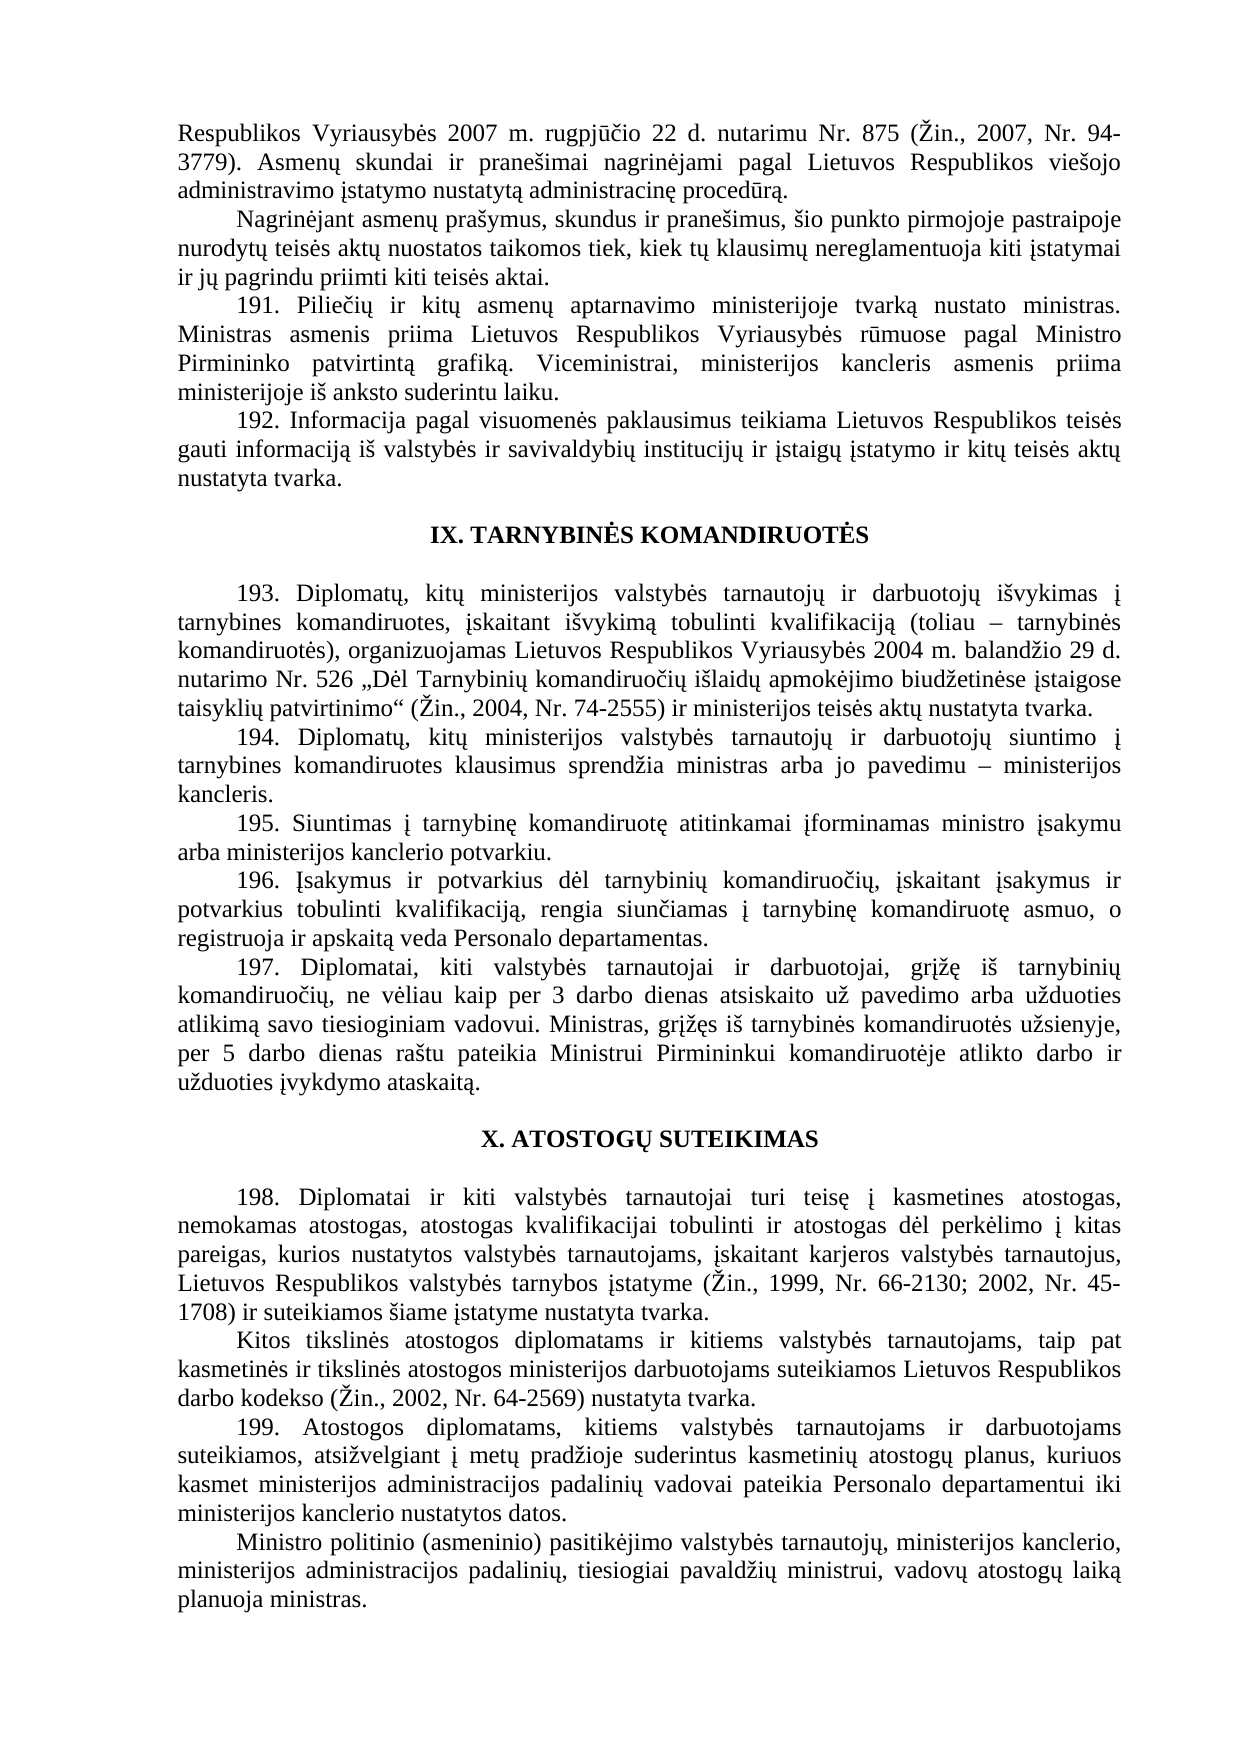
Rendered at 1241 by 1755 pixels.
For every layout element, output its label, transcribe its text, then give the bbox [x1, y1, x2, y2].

text Kitos tikslinės atostogos diplomatams ir kitiems valstybės tarnautojams, taip pat kasmetinės ir tikslinės atostogos ministerijos darbuotojams suteikiamos Lietuvos Respublikos darbo kodekso (Žin., 2002, Nr. 64-2569) nustatyta tvarka. [177, 1326, 1122, 1412]
text 194. Diplomatų, kitų ministerijos valstybės tarnautojų ir darbuotojų siuntimo į tarnybines komandiruotes klausimus sprendžia ministras arba jo pavedimu – ministerijos kancleris. [177, 722, 1122, 808]
text 191. Piliečių ir kitų asmenų aptarnavimo ministerijoje tvarką nustato ministras. Ministras asmenis priima Lietuvos Respublikos Vyriausybės rūmuose pagal Ministro Pirmininko patvirtintą grafiką. Viceministrai, ministerijos kancleris asmenis priima ministerijoje iš anksto suderintu laiku. [177, 291, 1122, 406]
text IX. TARNYBINĖS KOMANDIRUOTĖS [177, 521, 1122, 549]
text 192. Informacija pagal visuomenės paklausimus teikiama Lietuvos Respublikos teisės gauti informaciją iš valstybės ir savivaldybių institucijų ir įstaigų įstatymo ir kitų teisės aktų nustatyta tvarka. [177, 406, 1122, 492]
text Respublikos Vyriausybės 2007 m. rugpjūčio 22 d. nutarimu Nr. 875 (Žin., 2007, Nr. 94-3779). Asmenų skundai ir pranešimai nagrinėjami pagal Lietuvos Respublikos viešojo administravimo įstatymo nustatytą administracinę procedūrą. [177, 118, 1122, 204]
text 195. Siuntimas į tarnybinę komandiruotę atitinkamai įforminamas ministro įsakymu arba ministerijos kanclerio potvarkiu. [177, 808, 1122, 866]
text 198. Diplomatai ir kiti valstybės tarnautojai turi teisę į kasmetines atostogas, nemokamas atostogas, atostogas kvalifikacijai tobulinti ir atostogas dėl perkėlimo į kitas pareigas, kurios nustatytos valstybės tarnautojams, įskaitant karjeros valstybės tarnautojus, Lietuvos Respublikos valstybės tarnybos įstatyme (Žin., 1999, Nr. 66-2130; 2002, Nr. 45-1708) ir suteikiamos šiame įstatyme nustatyta tvarka. [177, 1182, 1122, 1326]
text 193. Diplomatų, kitų ministerijos valstybės tarnautojų ir darbuotojų išvykimas į tarnybines komandiruotes, įskaitant išvykimą tobulinti kvalifikaciją (toliau – tarnybinės komandiruotės), organizuojamas Lietuvos Respublikos Vyriausybės 2004 m. balandžio 29 d. nutarimo Nr. 526 „Dėl tarnybinių komandiruočių išlaidų apmokėjimo biudžetinėse įstaigose taisyklių patvirtinimo“ (Žin., 2004, Nr. 74-2555) ir ministerijos teisės aktų nustatyta tvarka. [177, 578, 1122, 722]
text X. ATOSTOGŲ SUTEIKIMAS [177, 1124, 1122, 1153]
text 197. Diplomatai, kiti valstybės tarnautojai ir darbuotojai, grįžę iš tarnybinių komandiruočių, ne vėliau kaip per 3 darbo dienas atsiskaito už pavedimo arba užduoties atlikimą savo tiesioginiam vadovui. Ministras, grįžęs iš tarnybinės komandiruotės užsienyje, per 5 darbo dienas raštu pateikia Ministrui Pirmininkui komandiruotėje atlikto darbo ir užduoties įvykdymo ataskaitą. [177, 952, 1122, 1096]
text 199. Atostogos diplomatams, kitiems valstybės tarnautojams ir darbuotojams suteikiamos, atsižvelgiant į metų pradžioje suderintus kasmetinių atostogų planus, kuriuos kasmet ministerijos administracijos padalinių vadovai pateikia Personalo departamentui iki ministerijos kanclerio nustatytos datos. [177, 1412, 1122, 1527]
text Nagrinėjant asmenų prašymus, skundus ir pranešimus, šio punkto pirmojoje pastraipoje nurodytų teisės aktų nuostatos taikomos tiek, kiek tų klausimų nereglamentuoja kiti įstatymai ir jų pagrindu priimti kiti teisės aktai. [177, 204, 1122, 291]
text 196. Įsakymus ir potvarkius dėl tarnybinių komandiruočių, įskaitant įsakymus ir potvarkius tobulinti kvalifikaciją, rengia siunčiamas į tarnybinę komandiruotę asmuo, o registruoja ir apskaitą veda Personalo departamentas. [177, 866, 1122, 952]
text Ministro politinio (asmeninio) pasitikėjimo valstybės tarnautojų, ministerijos kanclerio, ministerijos administracijos padalinių, tiesiogiai pavaldžių ministrui, vadovų atostogų laiką planuoja ministras. [177, 1527, 1122, 1613]
